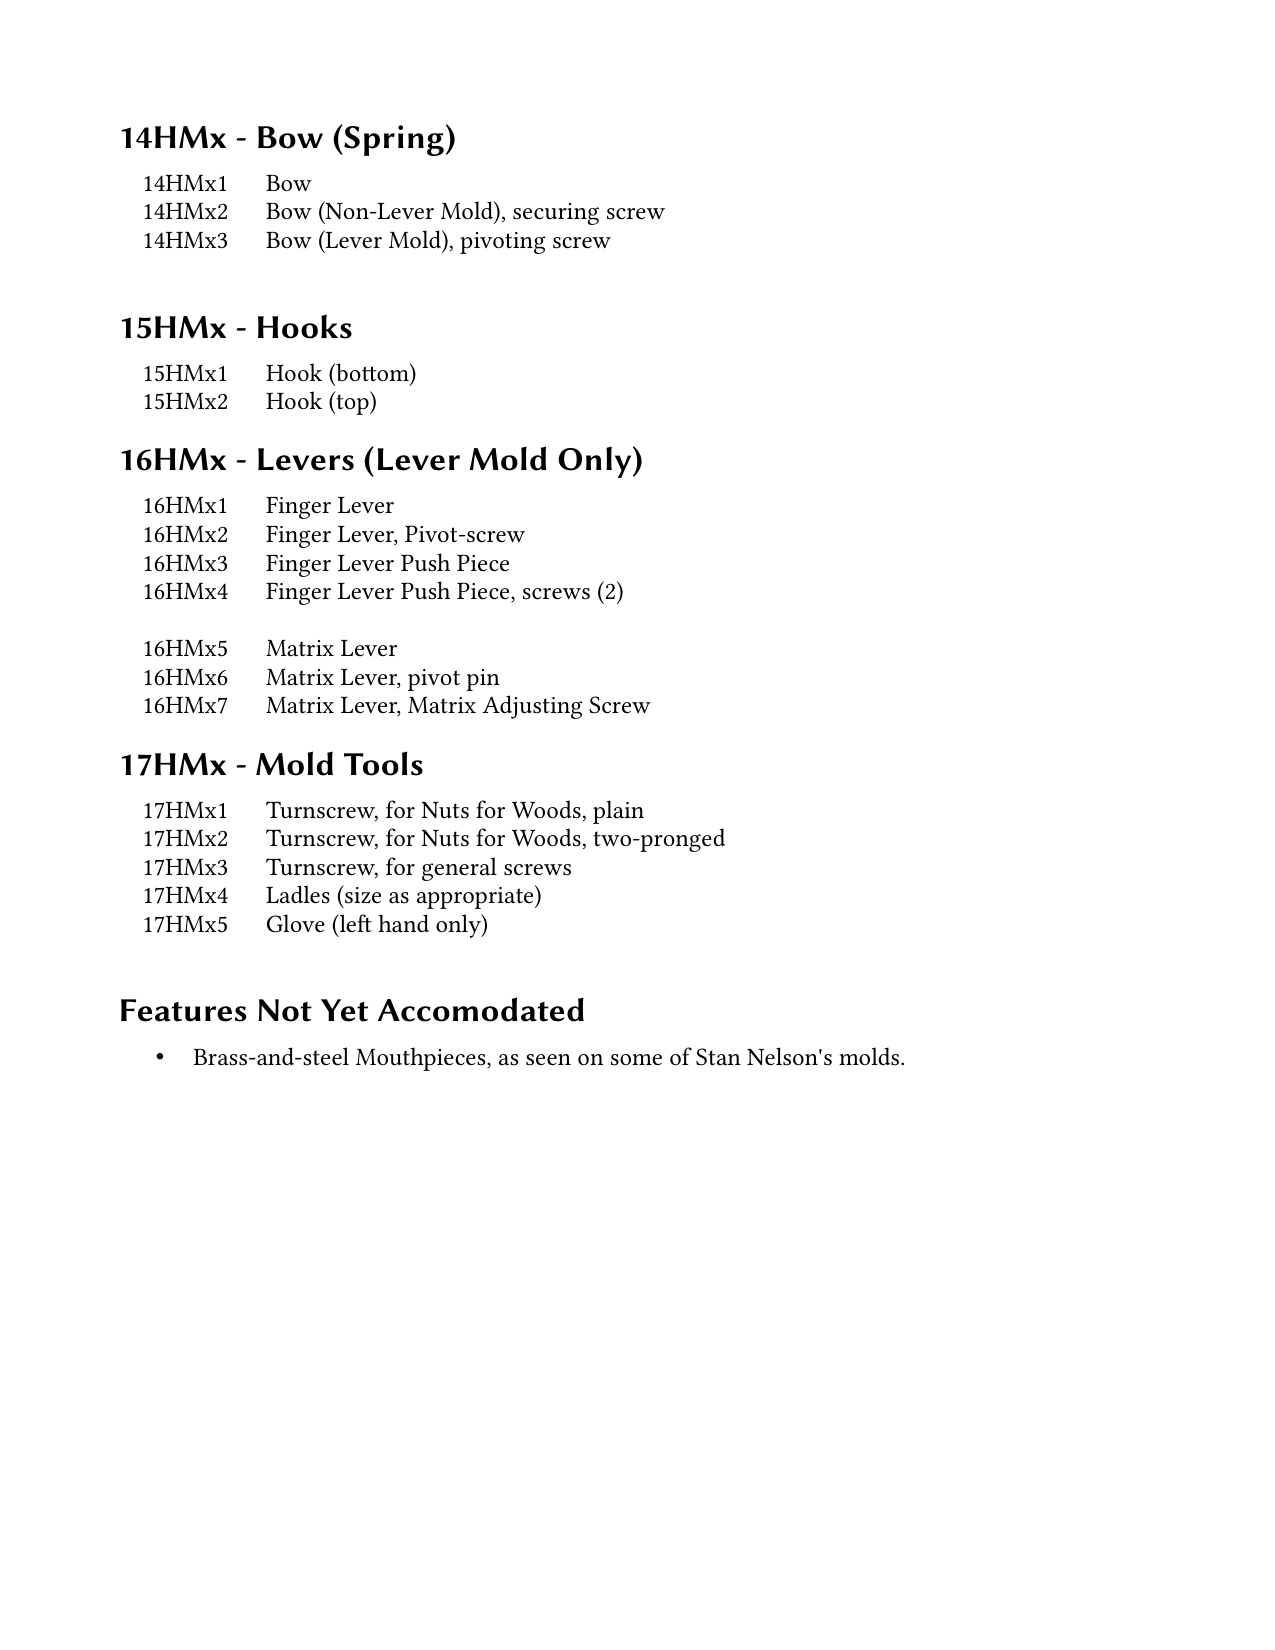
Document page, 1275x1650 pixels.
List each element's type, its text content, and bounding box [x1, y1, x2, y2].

subtitle 17HMx - Mold Tools [118, 745, 1157, 783]
text 17HMx2 Turnscrew, for Nuts for Woods, two-pronged [118, 824, 1157, 853]
list Brass-and-steel Mouthpieces, as seen on some of Stan Nelson's molds. [156, 1043, 1157, 1071]
subtitle Features Not Yet Accomodated [118, 992, 1157, 1030]
text 15HMx2 Hook (top) [118, 387, 1157, 416]
text 16HMx5 Matrix Lever [118, 634, 1157, 663]
subtitle 14HMx - Bow (Spring) [118, 118, 1157, 156]
text 16HMx6 Matrix Lever, pivot pin [118, 663, 1157, 691]
text 16HMx7 Matrix Lever, Matrix Adjusting Screw [118, 691, 1157, 720]
text 14HMx3 Bow (Lever Mold), pivoting screw [118, 226, 1157, 254]
text 15HMx1 Hook (bottom) [118, 359, 1157, 387]
text 17HMx5 Glove (left hand only) [118, 910, 1157, 938]
text 16HMx2 Finger Lever, Pivot-screw [118, 520, 1157, 549]
text 16HMx1 Finger Lever [118, 492, 1157, 520]
text 16HMx4 Finger Lever Push Piece, screws (2) [118, 577, 1157, 606]
text 17HMx1 Turnscrew, for Nuts for Woods, plain [118, 796, 1157, 824]
subtitle 15HMx - Hooks [118, 308, 1157, 346]
text 14HMx1 Bow [118, 169, 1157, 197]
subtitle 16HMx - Levers (Lever Mold Only) [118, 441, 1157, 479]
text 17HMx3 Turnscrew, for general screws [118, 853, 1157, 881]
text 14HMx2 Bow (Non-Lever Mold), securing screw [118, 197, 1157, 226]
text 16HMx3 Finger Lever Push Piece [118, 549, 1157, 577]
text 17HMx4 Ladles (size as appropriate) [118, 881, 1157, 910]
